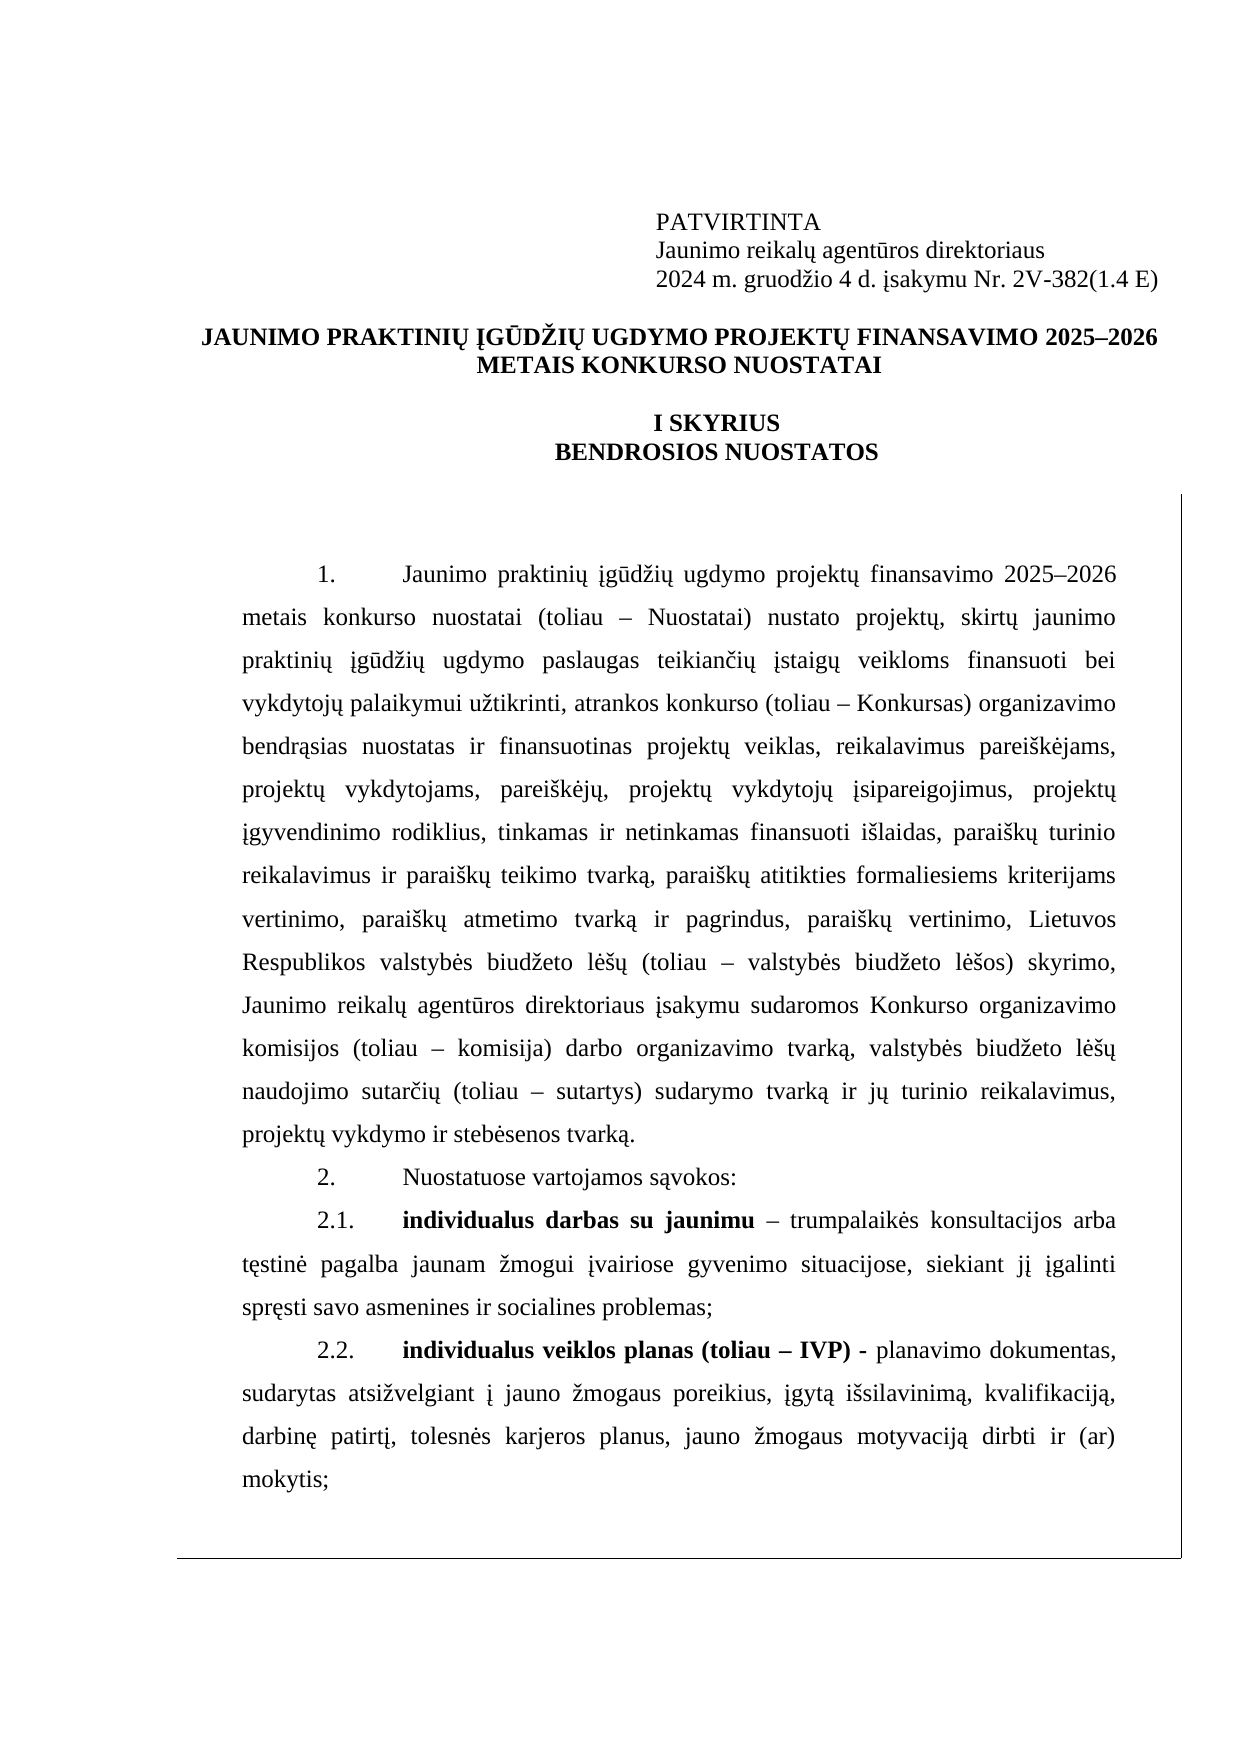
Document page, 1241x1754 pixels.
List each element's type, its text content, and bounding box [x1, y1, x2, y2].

text 2. Nuostatuose vartojamos sąvokos: [177, 1098, 1181, 1141]
text 2024 m. gruodžio 4 d. įsakymu Nr. 2V-382(1.4 E) [177, 264, 1181, 293]
text 2.2. individualus veiklos planas (toliau – IVP) - planavimo dokumentas, sudarytas atsižvelgiant į jauno žmogaus poreikius, įgytą išsilavinimą, kvalifikaciją, darbinę patirtį, tolesnės karjeros planus, jauno žmogaus motyvaciją dirbti ir (ar) mokytis; [177, 1270, 1181, 1558]
text 2.1. individualus darbas su jaunimu – trumpalaikės konsultacijos arba tęstinė pagalba jaunam žmogui įvairiose gyvenimo situacijose, siekiant jį įgalinti spręsti savo asmenines ir socialines problemas; [177, 1141, 1181, 1270]
text BENDROSIOS NUOSTATOS [177, 437, 1181, 465]
text JAUNIMO PRAKTINIŲ ĮGŪDŽIŲ UGDYMO PROJEKTŲ FINANSAVIMO 2025–2026 METAIS KONKURSO NUOSTATAI [177, 322, 1181, 379]
text Jaunimo reikalų agentūros direktoriaus [177, 235, 1181, 264]
text I SKYRIUS [177, 408, 1181, 437]
text PATVIRTINTA [177, 207, 1181, 235]
text 1. Jaunimo praktinių įgūdžių ugdymo projektų finansavimo 2025–2026 metais konkurso nuostatai (toliau – Nuostatai) nustato projektų, skirtų jaunimo praktinių įgūdžių ugdymo paslaugas teikiančių įstaigų veikloms finansuoti bei vykdytojų palaikymui užtikrinti, atrankos konkurso (toliau – Konkursas) organizavimo bendrąsias nuostatas ir finansuotinas projektų veiklas, reikalavimus pareiškėjams, projektų vykdytojams, pareiškėjų, projektų vykdytojų įsipareigojimus, projektų įgyvendinimo rodiklius, tinkamas ir netinkamas finansuoti išlaidas, paraiškų turinio reikalavimus ir paraiškų teikimo tvarką, paraiškų atitikties formaliesiems kriterijams vertinimo, paraiškų atmetimo tvarką ir pagrindus, paraiškų vertinimo, Lietuvos Respublikos valstybės biudžeto lėšų (toliau – valstybės biudžeto lėšos) skyrimo, Jaunimo reikalų agentūros direktoriaus įsakymu sudaromos Konkurso organizavimo komisijos (toliau – komisija) darbo organizavimo tvarką, valstybės biudžeto lėšų naudojimo sutarčių (toliau – sutartys) sudarymo tvarką ir jų turinio reikalavimus, projektų vykdymo ir stebėsenos tvarką. [177, 494, 1181, 1098]
